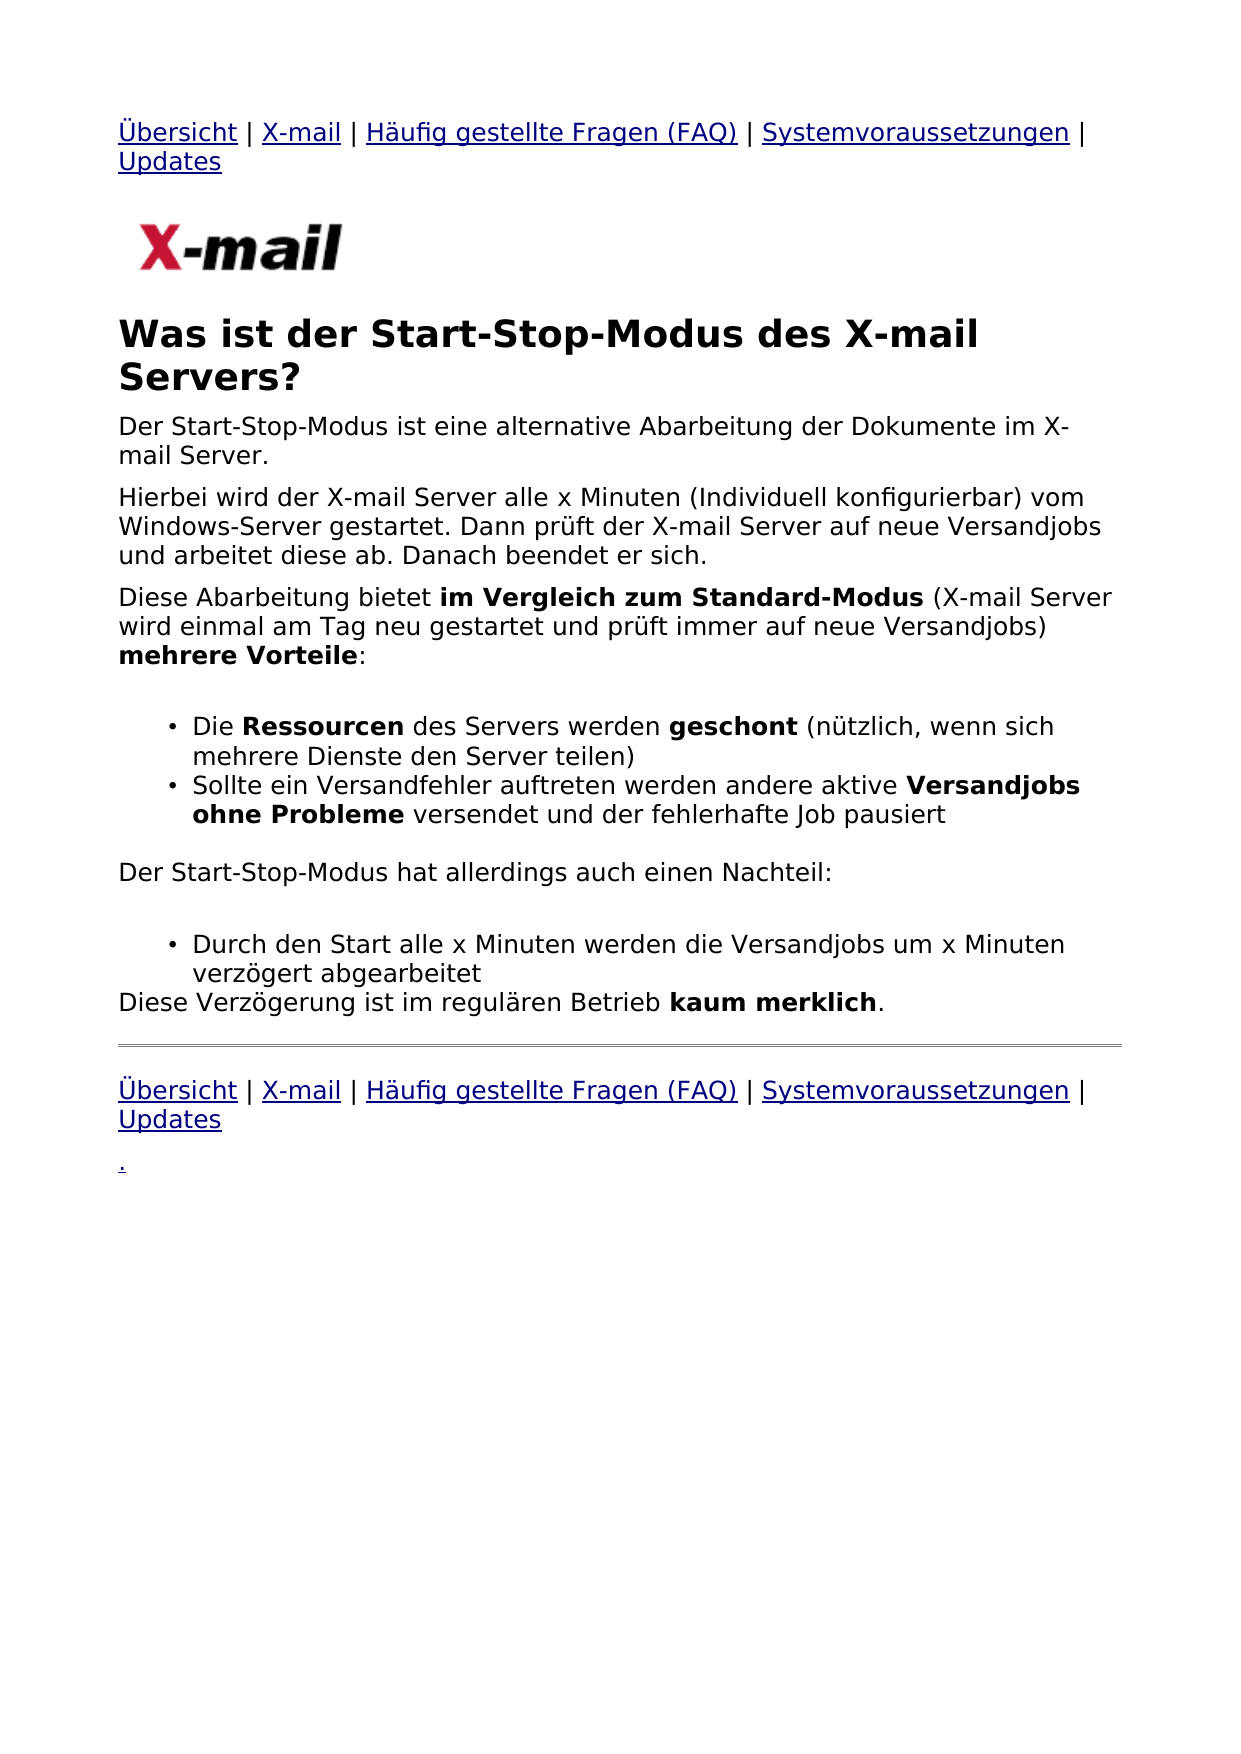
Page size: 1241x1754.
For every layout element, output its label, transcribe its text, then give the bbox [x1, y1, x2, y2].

list Durch den Start alle x Minuten werden die Versandjobs um x Minuten verzögert abgearbeitet [177, 930, 1122, 988]
text Übersicht | X-mail | Häufig gestellte Fragen (FAQ) | Systemvoraussetzungen | Updates [118, 1076, 1122, 1134]
list Die Ressourcen des Servers werden geschont (nützlich, wenn sich mehrere Dienste den Server teilen) [177, 712, 1122, 771]
picture [118, 188, 347, 275]
text . [118, 1147, 1122, 1176]
text Diese Verzögerung ist im regulären Betrieb kaum merklich. [118, 988, 1122, 1017]
text Übersicht | X-mail | Häufig gestellte Fragen (FAQ) | Systemvoraussetzungen | Updates [118, 118, 1122, 176]
text Diese Abarbeitung bietet im Vergleich zum Standard-Modus (X-mail Server wird einmal am Tag neu gestartet und prüft immer auf neue Versandjobs) mehrere Vorteile: [118, 583, 1122, 671]
list Sollte ein Versandfehler auftreten werden andere aktive Versandjobs ohne Probleme versendet und der fehlerhafte Job pausiert [177, 771, 1122, 829]
text Hierbei wird der X-mail Server alle x Minuten (Individuell konfigurierbar) vom Windows-Server gestartet. Dann prüft der X-mail Server auf neue Versandjobs und arbeitet diese ab. Danach beendet er sich. [118, 483, 1122, 571]
subtitle Was ist der Start-Stop-Modus des X-mail Servers? [118, 312, 1122, 400]
text Der Start-Stop-Modus hat allerdings auch einen Nachteil: [118, 859, 1122, 888]
text Der Start-Stop-Modus ist eine alternative Abarbeitung der Dokumente im X-mail Server. [118, 412, 1122, 471]
